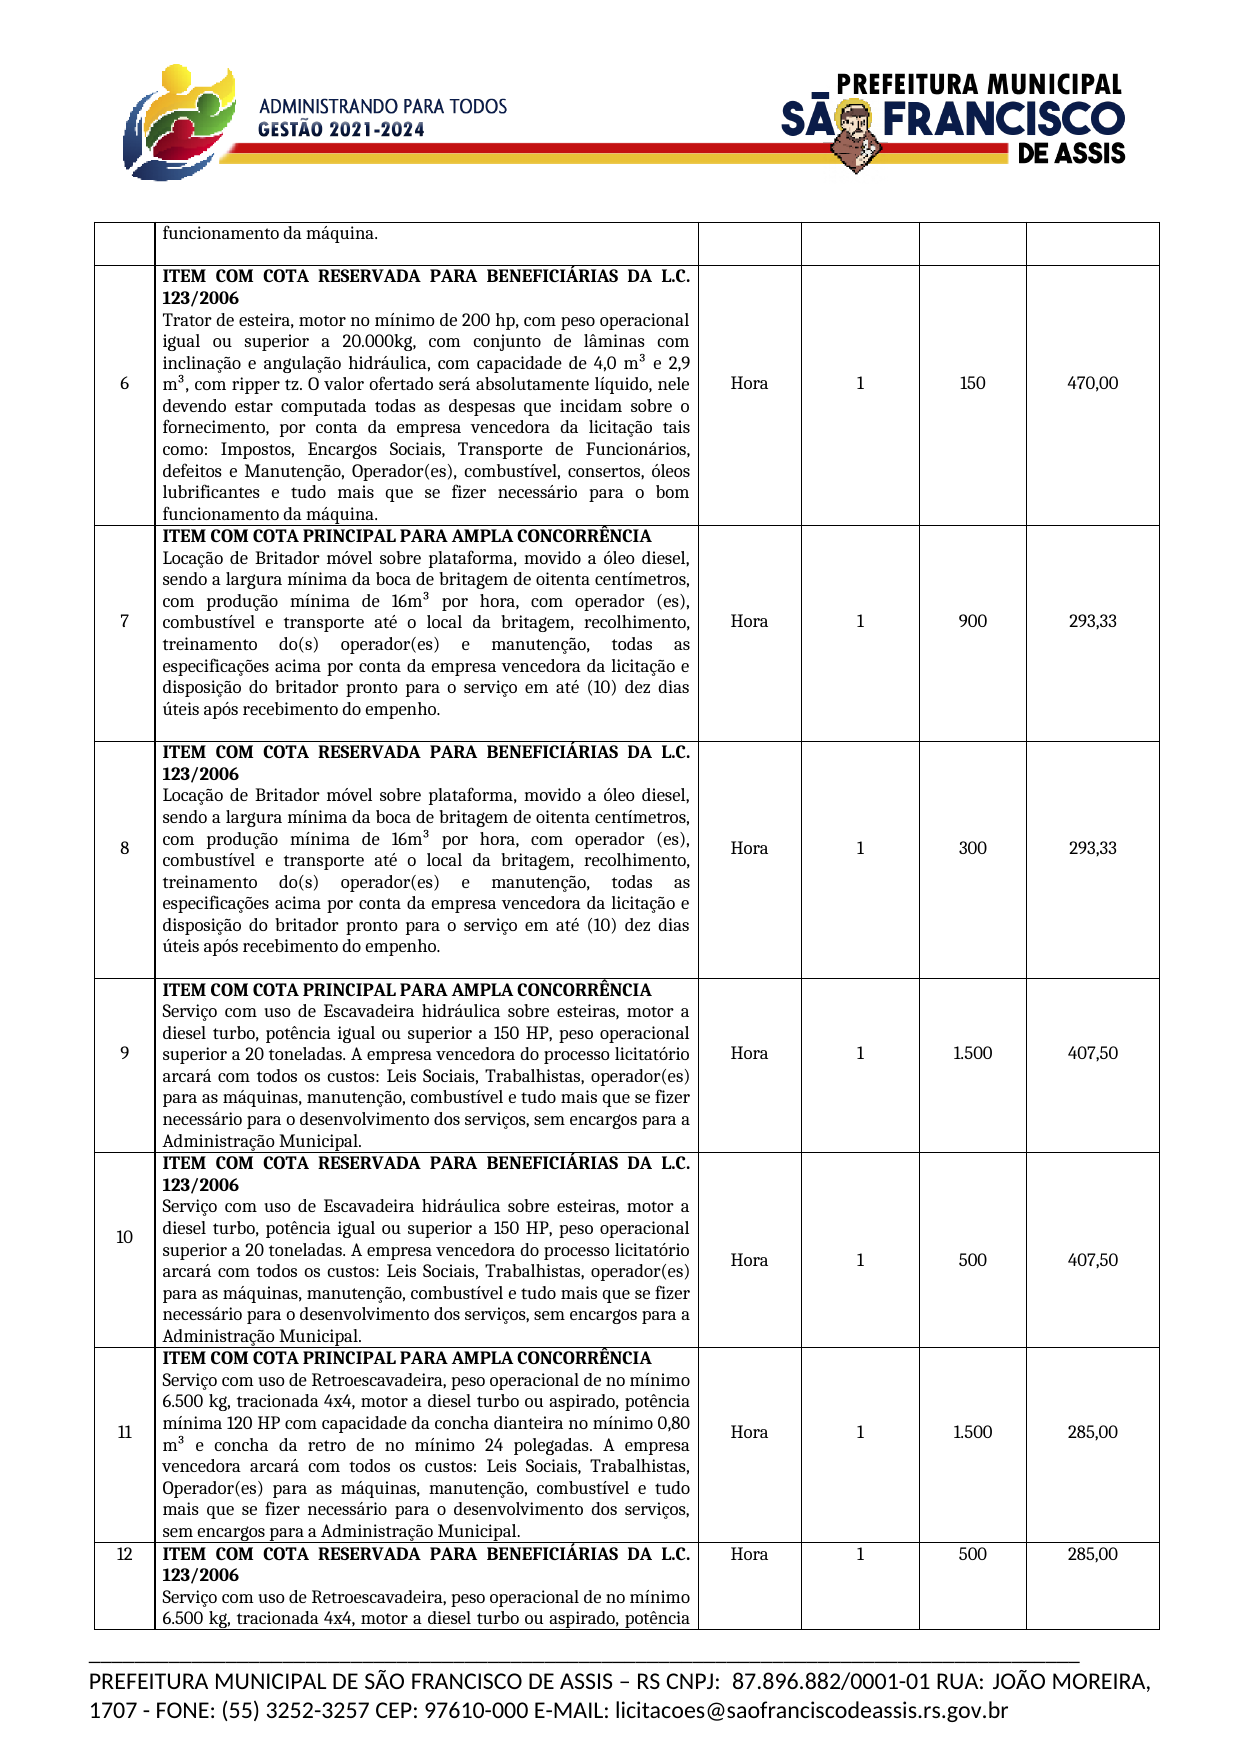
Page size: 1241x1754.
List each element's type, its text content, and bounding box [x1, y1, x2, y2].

table_cell [1027, 223, 1159, 265]
table_cell [920, 223, 1026, 265]
table_cell 285,00 [1027, 1348, 1159, 1542]
table_cell 9 [95, 979, 154, 1152]
table_cell ITEM COM COTA PRINCIPAL PARA AMPLA CONCORRÊNCIA Locação de Britador móvel sobre plataforma, movido a óleo diesel, sendo a largura mínima da boca de britagem de oitenta centímetros, com produção mínima de 16m³ por hora, com operador (es), combustível e transporte até o local da britagem, recolhimento, treinamento do(s) operador(es) e manutenção, todas as especificações acima por conta da empresa vencedora da licitação e disposição do britador pronto para o serviço em até (10) dez dias úteis após recebimento do empenho. [156, 526, 698, 741]
table_cell [699, 223, 801, 265]
table_cell [802, 223, 919, 265]
table_cell ITEM COM COTA RESERVADA PARA BENEFICIÁRIAS DA L.C. 123/2006 Serviço com uso de Escavadeira hidráulica sobre esteiras, motor a diesel turbo, potência igual ou superior a 150 HP, peso operacional superior a 20 toneladas. A empresa vencedora do processo licitatório arcará com todos os custos: Leis Sociais, Trabalhistas, operador(es) para as máquinas, manutenção, combustível e tudo mais que se fizer necessário para o desenvolvimento dos serviços, sem encargos para a Administração Municipal. [156, 1153, 698, 1347]
table_cell 470,00 [1027, 266, 1159, 525]
table_cell 1 [802, 742, 919, 978]
table_cell 11 [95, 1348, 154, 1542]
table_cell 293,33 [1027, 742, 1159, 978]
table_cell 285,00 [1027, 1543, 1159, 1629]
table_cell 1.500 [920, 1348, 1026, 1542]
table_cell 407,50 [1027, 1153, 1159, 1347]
table_cell 1 [802, 526, 919, 741]
table_cell 12 [95, 1543, 154, 1629]
table_cell ITEM COM COTA PRINCIPAL PARA AMPLA CONCORRÊNCIA Serviço com uso de Retroescavadeira, peso operacional de no mínimo 6.500 kg, tracionada 4x4, motor a diesel turbo ou aspirado, potência mínima 120 HP com capacidade da concha dianteira no mínimo 0,80 m³ e concha da retro de no mínimo 24 polegadas. A empresa vencedora arcará com todos os custos: Leis Sociais, Trabalhistas, Operador(es) para as máquinas, manutenção, combustível e tudo mais que se fizer necessário para o desenvolvimento dos serviços, sem encargos para a Administração Municipal. [156, 1348, 698, 1542]
table_cell 7 [95, 526, 154, 741]
table_cell Hora [699, 1153, 801, 1347]
table_cell Hora [699, 526, 801, 741]
table_cell 1.500 [920, 979, 1026, 1152]
table_cell Hora [699, 742, 801, 978]
table_cell 500 [920, 1543, 1026, 1629]
table_cell ITEM COM COTA RESERVADA PARA BENEFICIÁRIAS DA L.C. 123/2006 Locação de Britador móvel sobre plataforma, movido a óleo diesel, sendo a largura mínima da boca de britagem de oitenta centímetros, com produção mínima de 16m³ por hora, com operador (es), combustível e transporte até o local da britagem, recolhimento, treinamento do(s) operador(es) e manutenção, todas as especificações acima por conta da empresa vencedora da licitação e disposição do britador pronto para o serviço em até (10) dez dias úteis após recebimento do empenho. [156, 742, 698, 978]
table_cell funcionamento da máquina. [156, 223, 698, 265]
table_cell 6 [95, 266, 154, 525]
table_cell ITEM COM COTA RESERVADA PARA BENEFICIÁRIAS DA L.C. 123/2006 Trator de esteira, motor no mínimo de 200 hp, com peso operacional igual ou superior a 20.000kg, com conjunto de lâminas com inclinação e angulação hidráulica, com capacidade de 4,0 m³ e 2,9 m³, com ripper tz. O valor ofertado será absolutamente líquido, nele devendo estar computada todas as despesas que incidam sobre o fornecimento, por conta da empresa vencedora da licitação tais como: Impostos, Encargos Sociais, Transporte de Funcionários, defeitos e Manutenção, Operador(es), combustível, consertos, óleos lubrificantes e tudo mais que se fizer necessário para o bom funcionamento da máquina. [156, 266, 698, 525]
table_cell 1 [802, 1153, 919, 1347]
table_cell 300 [920, 742, 1026, 978]
table_cell ITEM COM COTA PRINCIPAL PARA AMPLA CONCORRÊNCIA Serviço com uso de Escavadeira hidráulica sobre esteiras, motor a diesel turbo, potência igual ou superior a 150 HP, peso operacional superior a 20 toneladas. A empresa vencedora do processo licitatório arcará com todos os custos: Leis Sociais, Trabalhistas, operador(es) para as máquinas, manutenção, combustível e tudo mais que se fizer necessário para o desenvolvimento dos serviços, sem encargos para a Administração Municipal. [156, 979, 698, 1152]
table_cell 293,33 [1027, 526, 1159, 741]
table_cell 1 [802, 1348, 919, 1542]
table_cell Hora [699, 1348, 801, 1542]
table_cell Hora [699, 266, 801, 525]
table_cell 1 [802, 1543, 919, 1629]
table_cell Hora [699, 979, 801, 1152]
table_cell [95, 223, 154, 265]
table_cell 8 [95, 742, 154, 978]
table_cell 407,50 [1027, 979, 1159, 1152]
table_cell 1 [802, 979, 919, 1152]
table_cell 10 [95, 1153, 154, 1347]
table_cell 900 [920, 526, 1026, 741]
table_cell Hora [699, 1543, 801, 1629]
table_cell 150 [920, 266, 1026, 525]
table_cell ITEM COM COTA RESERVADA PARA BENEFICIÁRIAS DA L.C. 123/2006 Serviço com uso de Retroescavadeira, peso operacional de no mínimo 6.500 kg, tracionada 4x4, motor a diesel turbo ou aspirado, potência [156, 1543, 698, 1629]
table_cell 500 [920, 1153, 1026, 1347]
table_cell 1 [802, 266, 919, 525]
